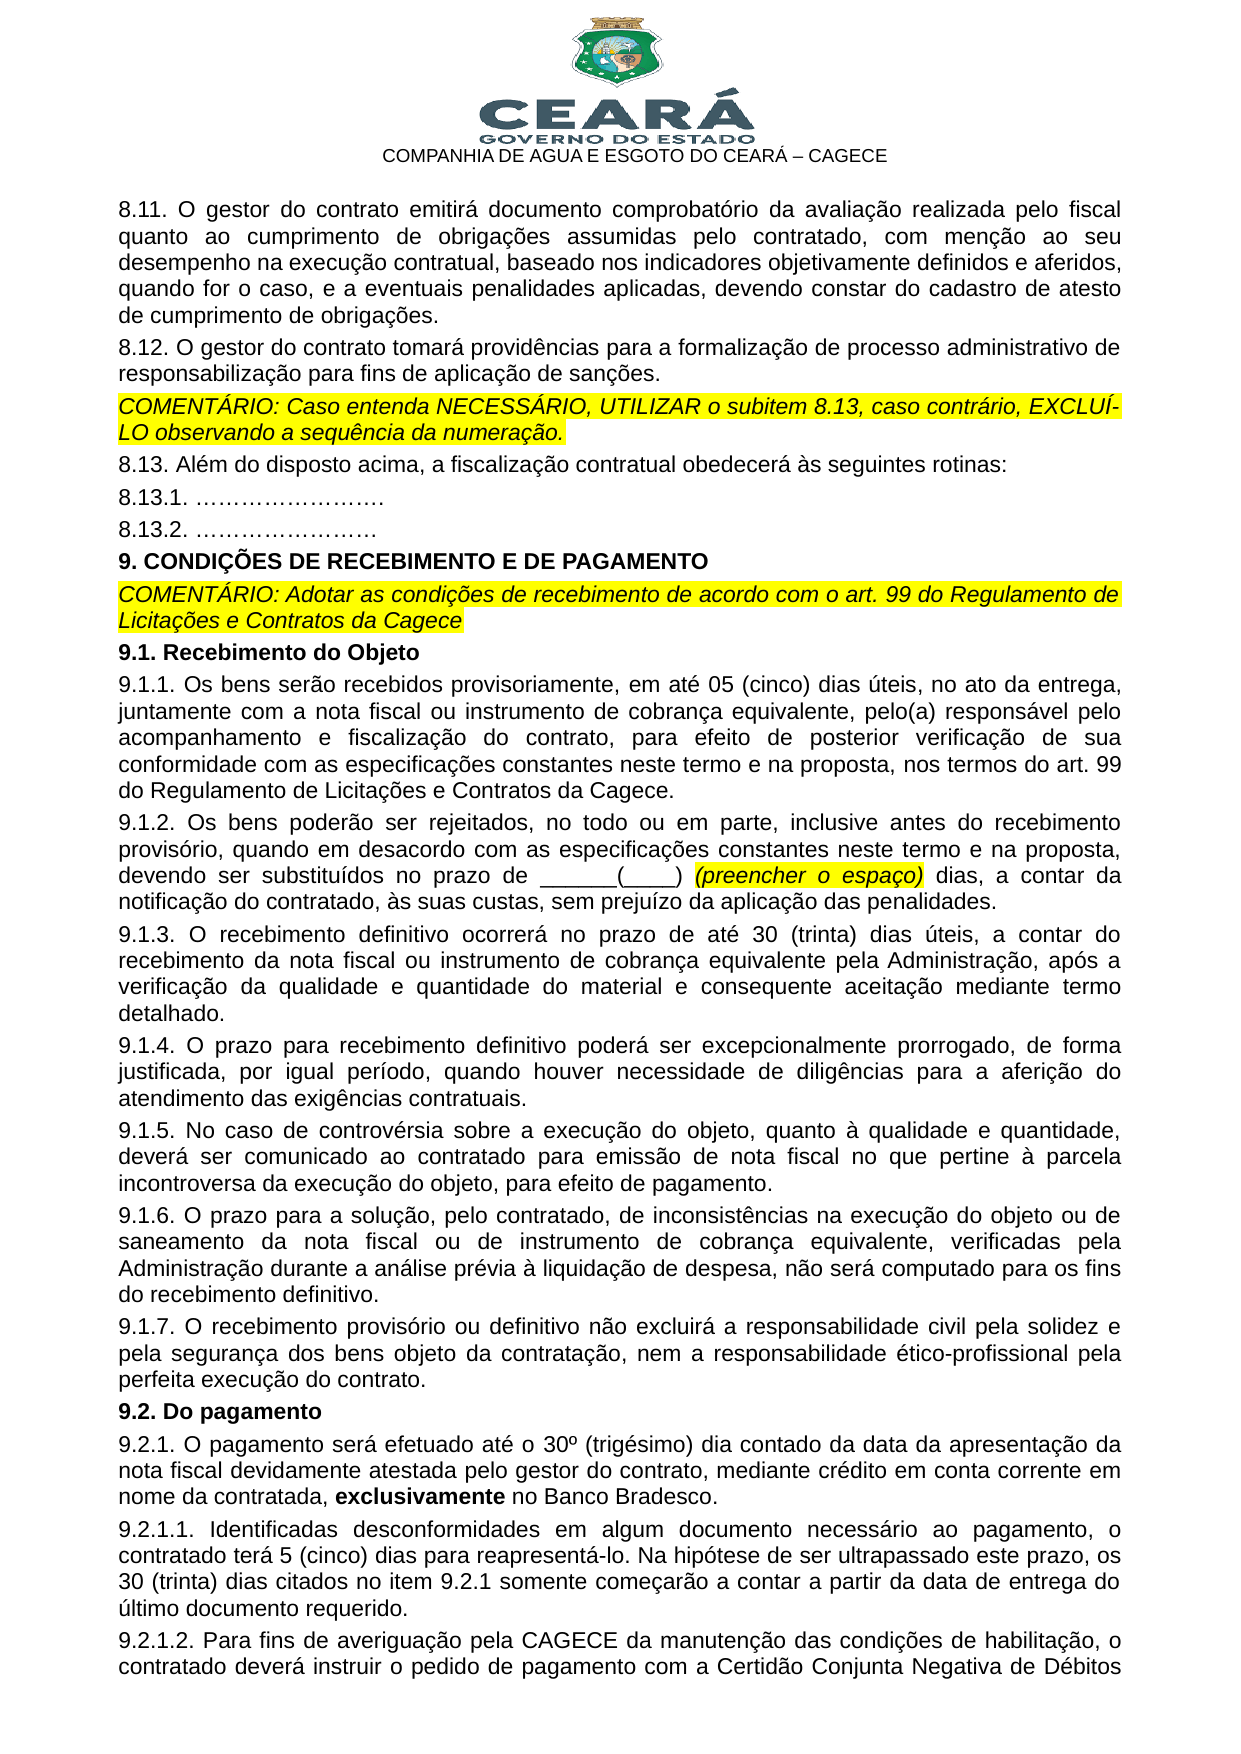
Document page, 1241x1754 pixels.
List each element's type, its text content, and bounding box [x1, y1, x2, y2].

text 9.1.4. O prazo para recebimento definitivo poderá ser excepcionalmente prorrogado, de forma justificada, por igual período, quando houver necessidade de diligências para a aferição do atendimento das exigências contratuais. [118, 1032, 1122, 1111]
text 9.1.5. No caso de controvérsia sobre a execução do objeto, quanto à qualidade e quantidade, deverá ser comunicado ao contratado para emissão de nota fiscal no que pertine à parcela incontroversa da execução do objeto, para efeito de pagamento. [118, 1117, 1122, 1196]
text 8.13. Além do disposto acima, a fiscalização contratual obedecerá às seguintes rotinas: [118, 451, 1122, 478]
text COMENTÁRIO: Adotar as condições de recebimento de acordo com o art. 99 do Regulamento de Licitações e Contratos da Cagece [118, 581, 1122, 633]
text COMENTÁRIO: Caso entenda NECESSÁRIO, UTILIZAR o subitem 8.13, caso contrário, EXCLUÍ-LO observando a sequência da numeração. [118, 393, 1122, 445]
text 8.11. O gestor do contrato emitirá documento comprobatório da avaliação realizada pelo fiscal quanto ao cumprimento de obrigações assumidas pelo contratado, com menção ao seu desempenho na execução contratual, baseado nos indicadores objetivamente definidos e aferidos, quando for o caso, e a eventuais penalidades aplicadas, devendo constar do cadastro de atesto de cumprimento de obrigações. [118, 196, 1122, 328]
text 9.1.3. O recebimento definitivo ocorrerá no prazo de até 30 (trinta) dias úteis, a contar do recebimento da nota fiscal ou instrumento de cobrança equivalente pela Administração, após a verificação da qualidade e quantidade do material e consequente aceitação mediante termo detalhado. [118, 921, 1122, 1026]
text 9. CONDIÇÕES DE RECEBIMENTO E DE PAGAMENTO [118, 548, 1122, 574]
text 8.13.2. …………………… [118, 516, 1122, 542]
text 9.1.2. Os bens poderão ser rejeitados, no todo ou em parte, inclusive antes do recebimento provisório, quando em desacordo com as especificações constantes neste termo e na proposta, devendo ser substituídos no prazo de ______(____) (preencher o espaço) dias, a contar da notificação do contratado, às suas custas, sem prejuízo da aplicação das penalidades. [118, 809, 1122, 914]
text 9.1. Recebimento do Objeto [118, 639, 1122, 666]
picture [453, 12, 782, 148]
text 8.13.1. ……………………. [118, 484, 1122, 510]
text 9.2.1.2. Para fins de averiguação pela CAGECE da manutenção das condições de habilitação, o contratado deverá instruir o pedido de pagamento com a Certidão Conjunta Negativa de Débitos [118, 1627, 1122, 1679]
text 9.1.1. Os bens serão recebidos provisoriamente, em até 05 (cinco) dias úteis, no ato da entrega, juntamente com a nota fiscal ou instrumento de cobrança equivalente, pelo(a) responsável pelo acompanhamento e fiscalização do contrato, para efeito de posterior verificação de sua conformidade com as especificações constantes neste termo e na proposta, nos termos do art. 99 do Regulamento de Licitações e Contratos da Cagece. [118, 671, 1122, 803]
text 9.1.7. O recebimento provisório ou definitivo não excluirá a responsabilidade civil pela solidez e pela segurança dos bens objeto da contratação, nem a responsabilidade ético-profissional pela perfeita execução do contrato. [118, 1313, 1122, 1392]
text 9.2.1. O pagamento será efetuado até o 30º (trigésimo) dia contado da data da apresentação da nota fiscal devidamente atestada pelo gestor do contrato, mediante crédito em conta corrente em nome da contratada, exclusivamente no Banco Bradesco. [118, 1431, 1122, 1509]
text 9.2.1.1. Identificadas desconformidades em algum documento necessário ao pagamento, o contratado terá 5 (cinco) dias para reapresentá-lo. Na hipótese de ser ultrapassado este prazo, os 30 (trinta) dias citados no item 9.2.1 somente começarão a contar a partir da data de entrega do último documento requerido. [118, 1516, 1122, 1621]
text 9.2. Do pagamento [118, 1398, 1122, 1424]
text 8.12. O gestor do contrato tomará providências para a formalização de processo administrativo de responsabilização para fins de aplicação de sanções. [118, 334, 1122, 387]
text 9.1.6. O prazo para a solução, pelo contratado, de inconsistências na execução do objeto ou de saneamento da nota fiscal ou de instrumento de cobrança equivalente, verificadas pela Administração durante a análise prévia à liquidação de despesa, não será computado para os fins do recebimento definitivo. [118, 1202, 1122, 1307]
